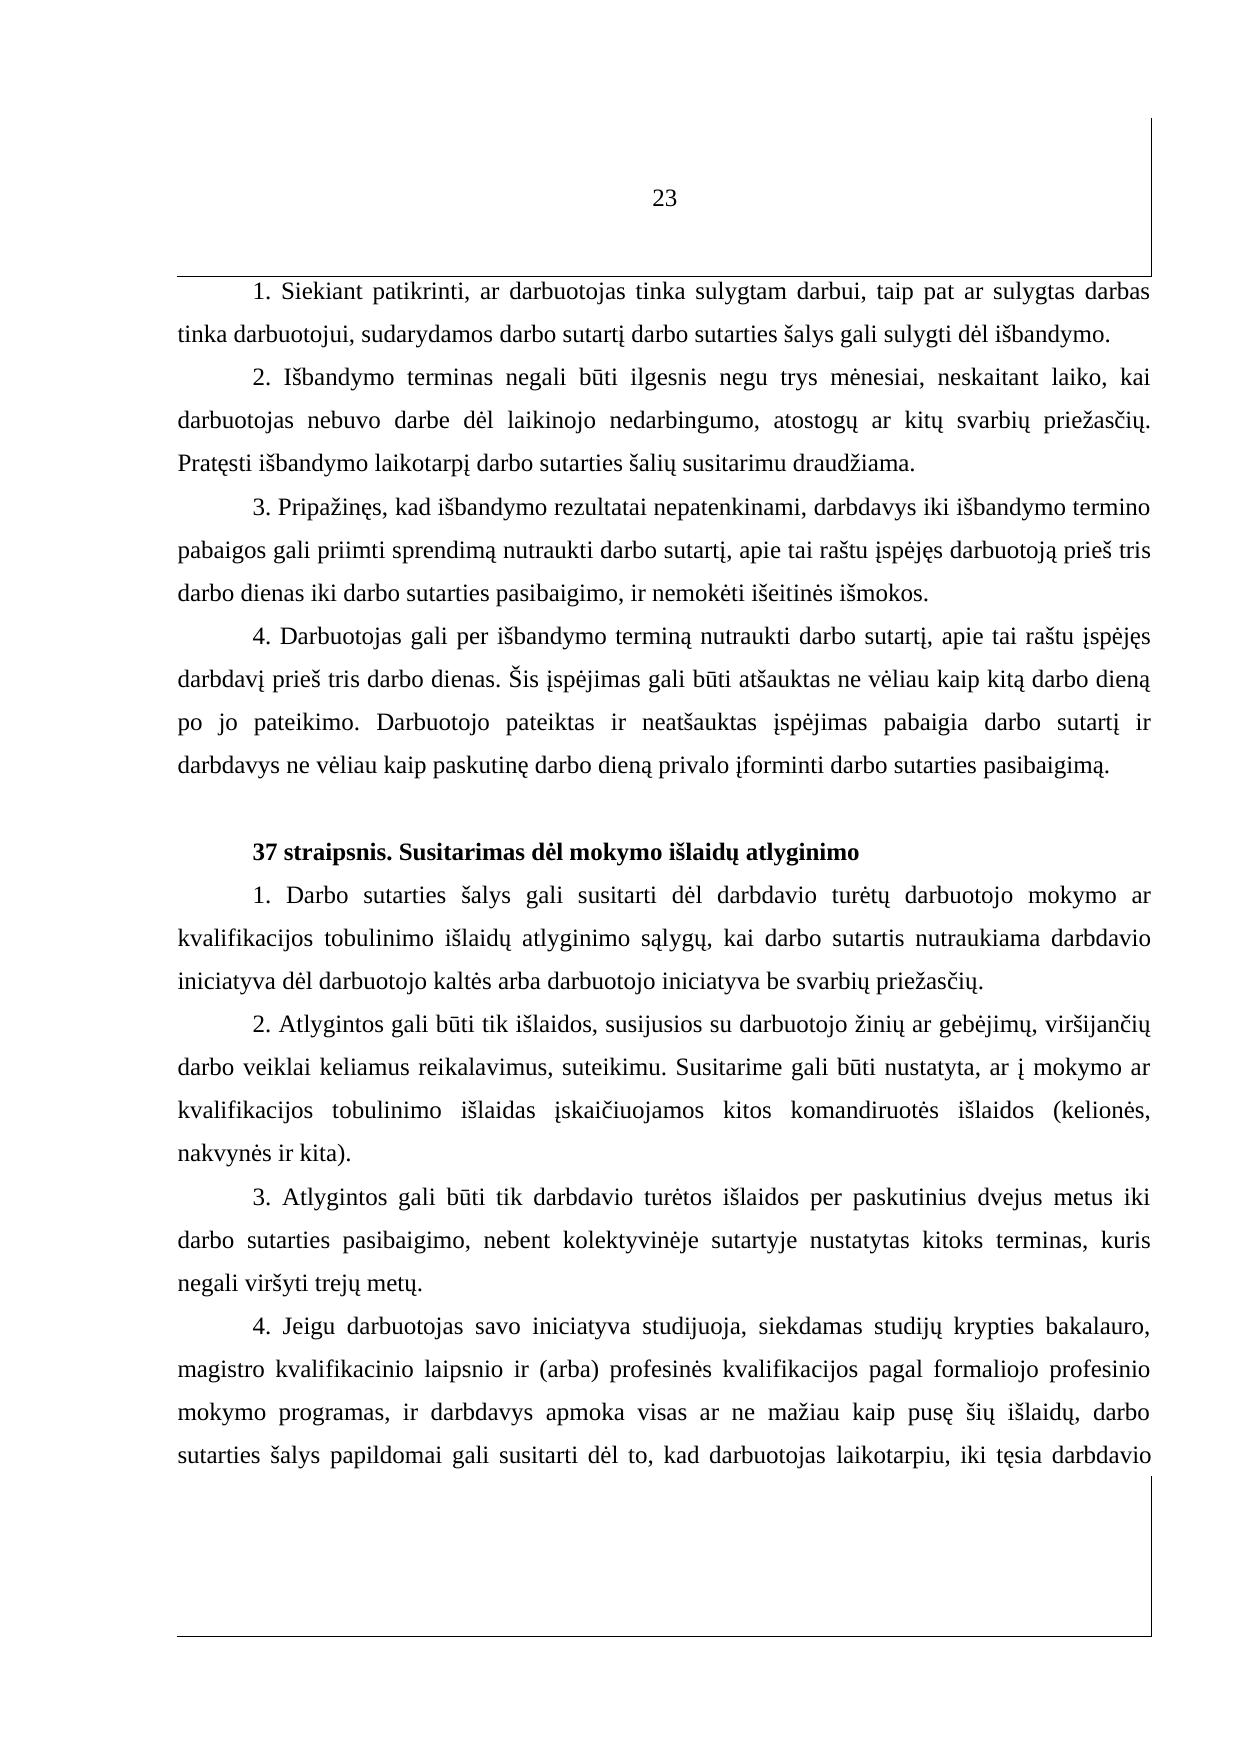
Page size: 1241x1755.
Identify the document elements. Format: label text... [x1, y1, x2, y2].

text 2. Išbandymo terminas negali būti ilgesnis negu trys mėnesiai, neskaitant laiko, kai darbuotojas nebuvo darbe dėl laikinojo nedarbingumo, atostogų ar kitų svarbių priežasčių. Pratęsti išbandymo laikotarpį darbo sutarties šalių susitarimu draudžiama. [177, 362, 1152, 477]
subtitle 37 straipsnis. Susitarimas dėl mokymo išlaidų atlyginimo [177, 837, 1152, 865]
text 1. Darbo sutarties šalys gali susitarti dėl darbdavio turėtų darbuotojo mokymo ar kvalifikacijos tobulinimo išlaidų atlyginimo sąlygų, kai darbo sutartis nutraukiama darbdavio iniciatyva dėl darbuotojo kaltės arba darbuotojo iniciatyva be svarbių priežasčių. [177, 880, 1152, 995]
text 1. Siekiant patikrinti, ar darbuotojas tinka sulygtam darbui, taip pat ar sulygtas darbas tinka darbuotojui, sudarydamos darbo sutartį darbo sutarties šalys gali sulygti dėl išbandymo. [177, 276, 1152, 348]
text 4. Jeigu darbuotojas savo iniciatyva studijuoja, siekdamas studijų krypties bakalauro, magistro kvalifikacinio laipsnio ir (arba) profesinės kvalifikacijos pagal formaliojo profesinio mokymo programas, ir darbdavys apmoka visas ar ne mažiau kaip pusę šių išlaidų, darbo sutarties šalys papildomai gali susitarti dėl to, kad darbuotojas laikotarpiu, iki tęsia darbdavio [177, 1311, 1152, 1469]
text 3. Pripažinęs, kad išbandymo rezultatai nepatenkinami, darbdavys iki išbandymo termino pabaigos gali priimti sprendimą nutraukti darbo sutartį, apie tai raštu įspėjęs darbuotoją prieš tris darbo dienas iki darbo sutarties pasibaigimo, ir nemokėti išeitinės išmokos. [177, 492, 1152, 607]
text 4. Darbuotojas gali per išbandymo terminą nutraukti darbo sutartį, apie tai raštu įspėjęs darbdavį prieš tris darbo dienas. Šis įspėjimas gali būti atšauktas ne vėliau kaip kitą darbo dieną po jo pateikimo. Darbuotojo pateiktas ir neatšauktas įspėjimas pabaigia darbo sutartį ir darbdavys ne vėliau kaip paskutinę darbo dieną privalo įforminti darbo sutarties pasibaigimą. [177, 621, 1152, 779]
text 3. Atlygintos gali būti tik darbdavio turėtos išlaidos per paskutinius dvejus metus iki darbo sutarties pasibaigimo, nebent kolektyvinėje sutartyje nustatytas kitoks terminas, kuris negali viršyti trejų metų. [177, 1182, 1152, 1297]
text 2. Atlygintos gali būti tik išlaidos, susijusios su darbuotojo žinių ar gebėjimų, viršijančių darbo veiklai keliamus reikalavimus, suteikimu. Susitarime gali būti nustatyta, ar į mokymo ar kvalifikacijos tobulinimo išlaidas įskaičiuojamos kitos komandiruotės išlaidos (kelionės, nakvynės ir kita). [177, 1009, 1152, 1167]
